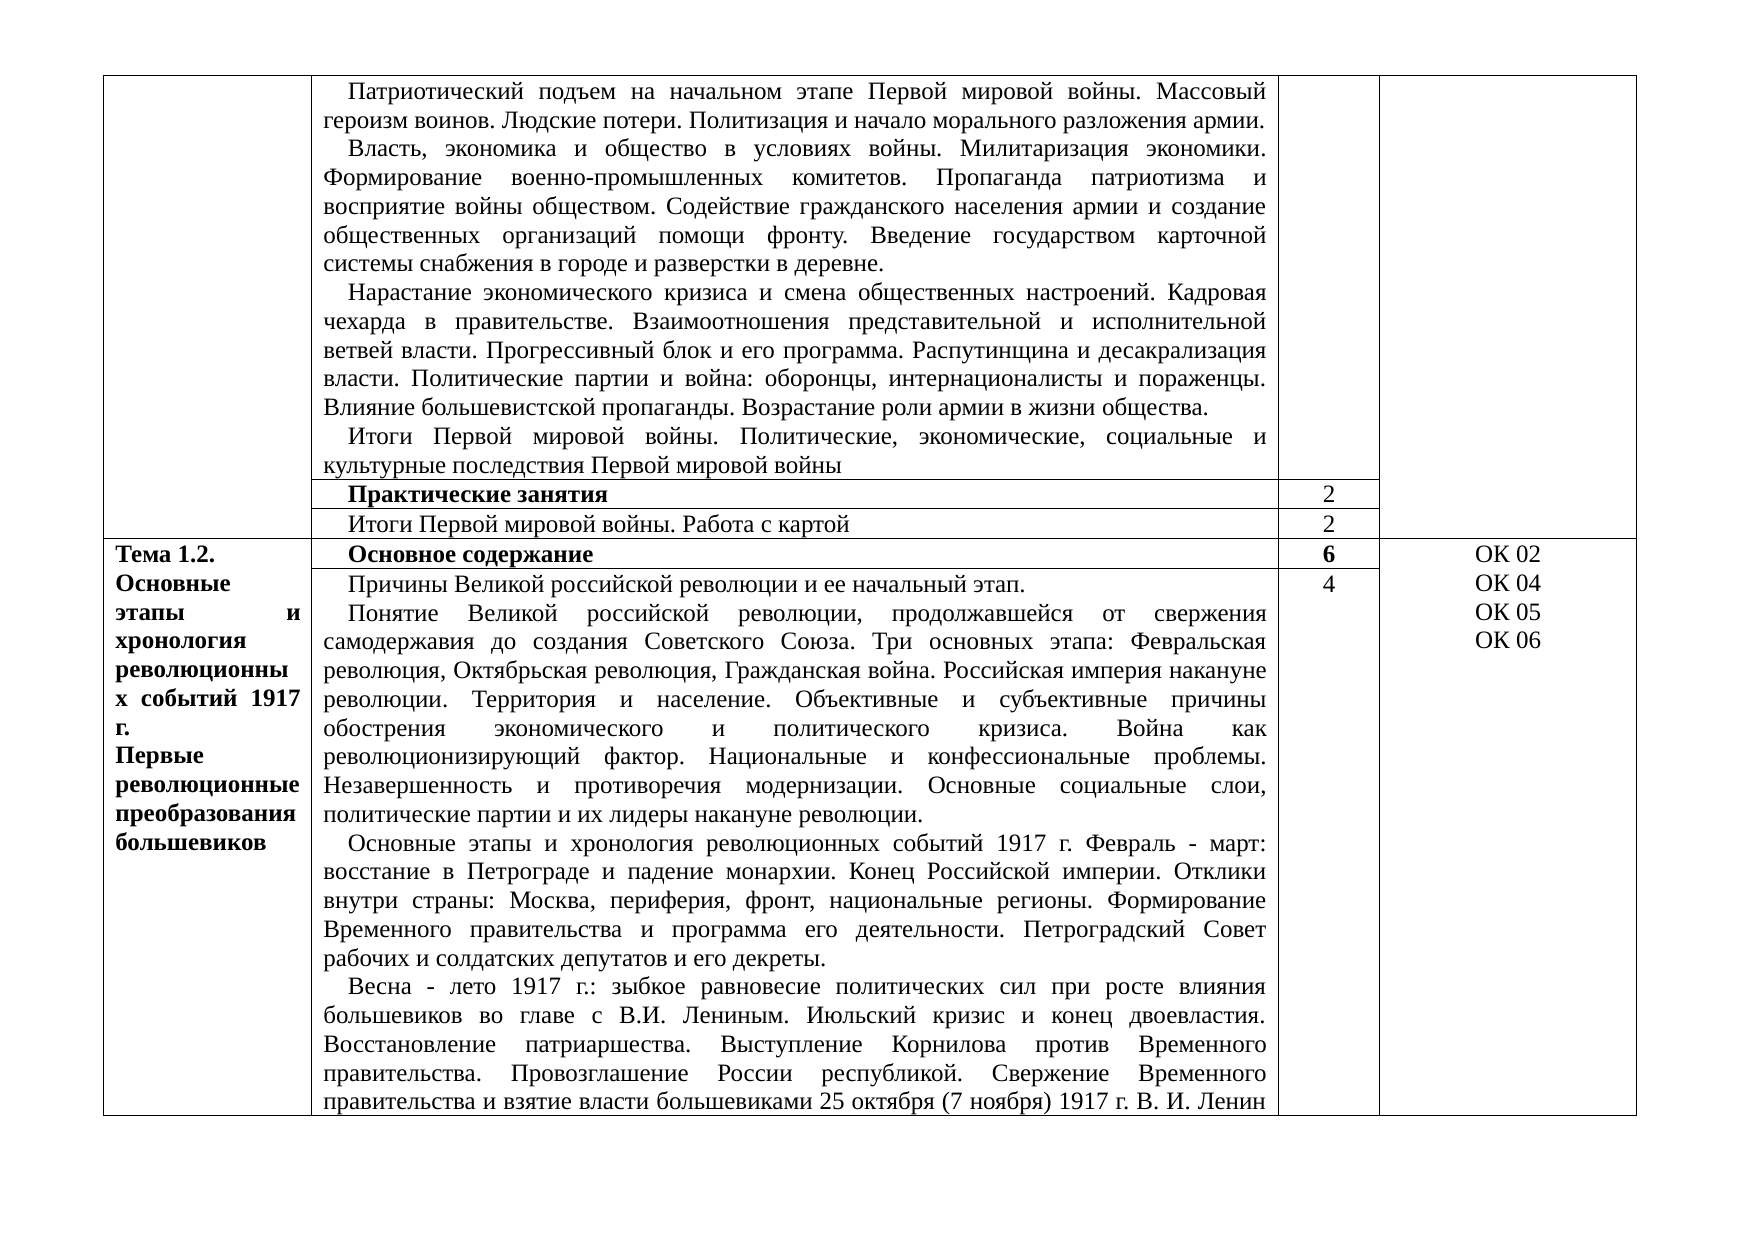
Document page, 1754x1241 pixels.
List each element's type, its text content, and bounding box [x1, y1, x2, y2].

table_cell 2 [1279, 480, 1379, 508]
table_cell Патриотический подъем на начальном этапе Первой мировой войны. Массовый героизм воинов. Людские потери. Политизация и начало морального разложения армии. Власть, экономика и общество в условиях войны. Милитаризация экономики. Формирование военно-промышленных комитетов. Пропаганда патриотизма и восприятие войны обществом. Содействие гражданского населения армии и создание общественных организаций помощи фронту. Введение государством карточной системы снабжения в городе и разверстки в деревне. Нарастание экономического кризиса и смена общественных настроений. Кадровая чехарда в правительстве. Взаимоотношения представительной и исполнительной ветвей власти. Прогрессивный блок и его программа. Распутинщина и десакрализация власти. Политические партии и война: оборонцы, интернационалисты и пораженцы. Влияние большевистской пропаганды. Возрастание роли армии в жизни общества. Итоги Первой мировой войны. Политические, экономические, социальные и культурные последствия Первой мировой войны [312, 76, 1278, 478]
table_cell Итоги Первой мировой войны. Работа с картой [312, 509, 1278, 538]
table_cell 2 [1279, 509, 1379, 538]
table_cell 4 [1279, 569, 1379, 1115]
table_cell [1279, 76, 1379, 478]
table_cell Практические занятия [312, 480, 1278, 508]
table_cell 6 [1279, 539, 1379, 568]
table_cell Тема 1.2. Основные этапы и хронология революционных событий 1917 г. Первые революционные преобразования большевиков [104, 539, 311, 1115]
table_cell Причины Великой российской революции и ее начальный этап. Понятие Великой российской революции, продолжавшейся от свержения самодержавия до создания Советского Союза. Три основных этапа: Февральская революция, Октябрьская революция, Гражданская война. Российская империя накануне революции. Территория и население. Объективные и субъективные причины обострения экономического и политического кризиса. Война как революционизирующий фактор. Национальные и конфессиональные проблемы. Незавершенность и противоречия модернизации. Основные социальные слои, политические партии и их лидеры накануне революции. Основные этапы и хронология революционных событий 1917 г. Февраль - март: восстание в Петрограде и падение монархии. Конец Российской империи. Отклики внутри страны: Москва, периферия, фронт, национальные регионы. Формирование Временного правительства и программа его деятельности. Петроградский Совет рабочих и солдатских депутатов и его декреты. Весна - лето 1917 г.: зыбкое равновесие политических сил при росте влияния большевиков во главе с В.И. Лениным. Июльский кризис и конец двоевластия. Восстановление патриаршества. Выступление Корнилова против Временного правительства. Провозглашение России республикой. Свержение Временного правительства и взятие власти большевиками 25 октября (7 ноября) 1917 г. В. И. Ленин [312, 569, 1278, 1115]
table_cell ОК 02 ОК 04 ОК 05 ОК 06 [1380, 539, 1636, 1115]
table_cell Основное содержание [312, 539, 1278, 568]
